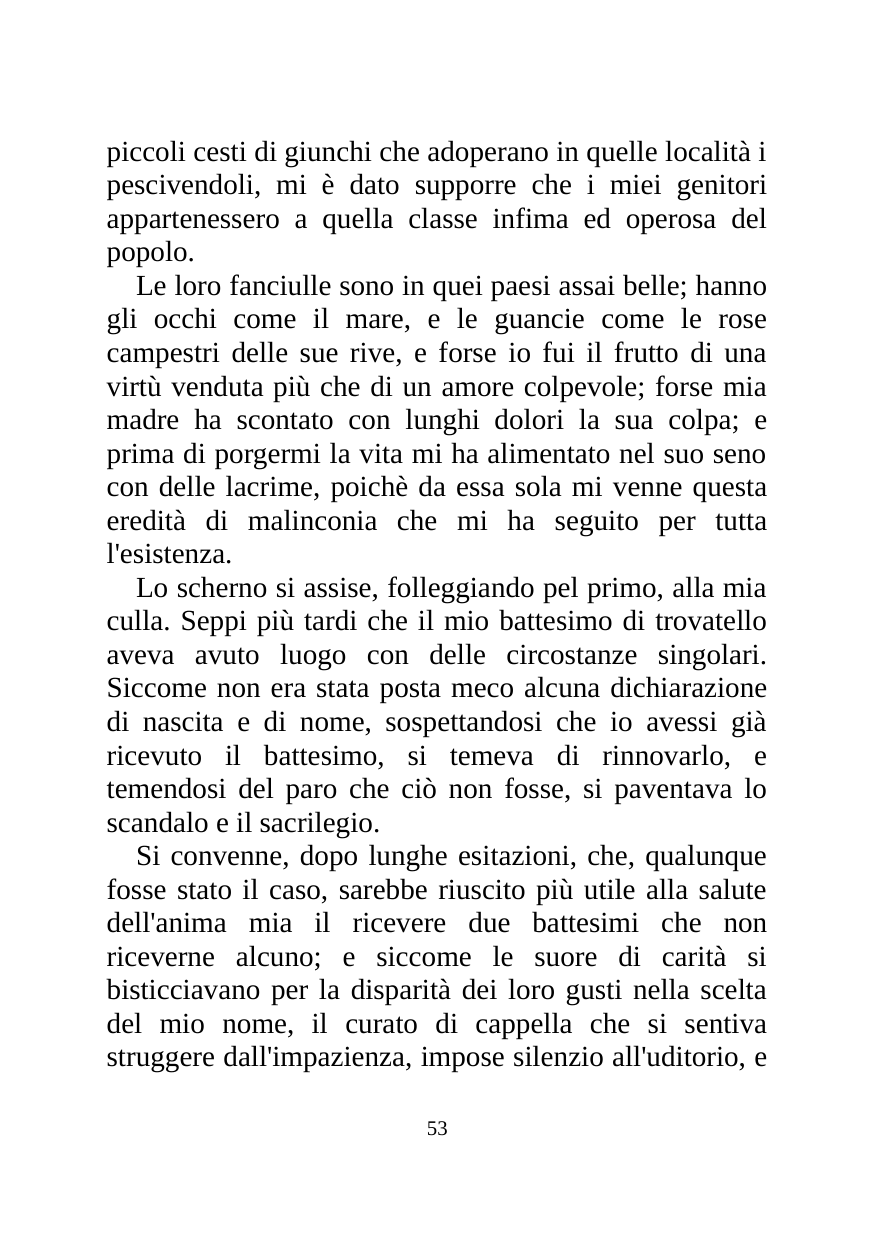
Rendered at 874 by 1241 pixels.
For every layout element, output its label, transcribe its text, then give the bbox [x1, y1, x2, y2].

text Si convenne, dopo lunghe esitazioni, che, qualunque fosse stato il caso, sarebbe riuscito più utile alla salute dell'anima mia il ricevere due battesimi che non riceverne alcuno; e siccome le suore di carità si bisticciavano per la disparità dei loro gusti nella scelta del mio nome, il curato di cappella che si sentiva struggere dall'impazienza, impose silenzio all'uditorio, e [106, 838, 768, 1073]
text piccoli cesti di giunchi che adoperano in quelle località i pescivendoli, mi è dato supporre che i miei genitori appartenessero a quella classe infima ed operosa del popolo. [106, 134, 768, 268]
text Lo scherno si assise, folleggiando pel primo, alla mia culla. Seppi più tardi che il mio battesimo di trovatello aveva avuto luogo con delle circostanze singolari. Siccome non era stata posta meco alcuna dichiarazione di nascita e di nome, sospettandosi che io avessi già ricevuto il battesimo, si temeva di rinnovarlo, e temendosi del paro che ciò non fosse, si paventava lo scandalo e il sacrilegio. [106, 570, 768, 838]
text Le loro fanciulle sono in quei paesi assai belle; hanno gli occhi come il mare, e le guancie come le rose campestri delle sue rive, e forse io fui il frutto di una virtù venduta più che di un amore colpevole; forse mia madre ha scontato con lunghi dolori la sua colpa; e prima di porgermi la vita mi ha alimentato nel suo seno con delle lacrime, poichè da essa sola mi venne questa eredità di malinconia che mi ha seguito per tutta l'esistenza. [106, 268, 768, 570]
